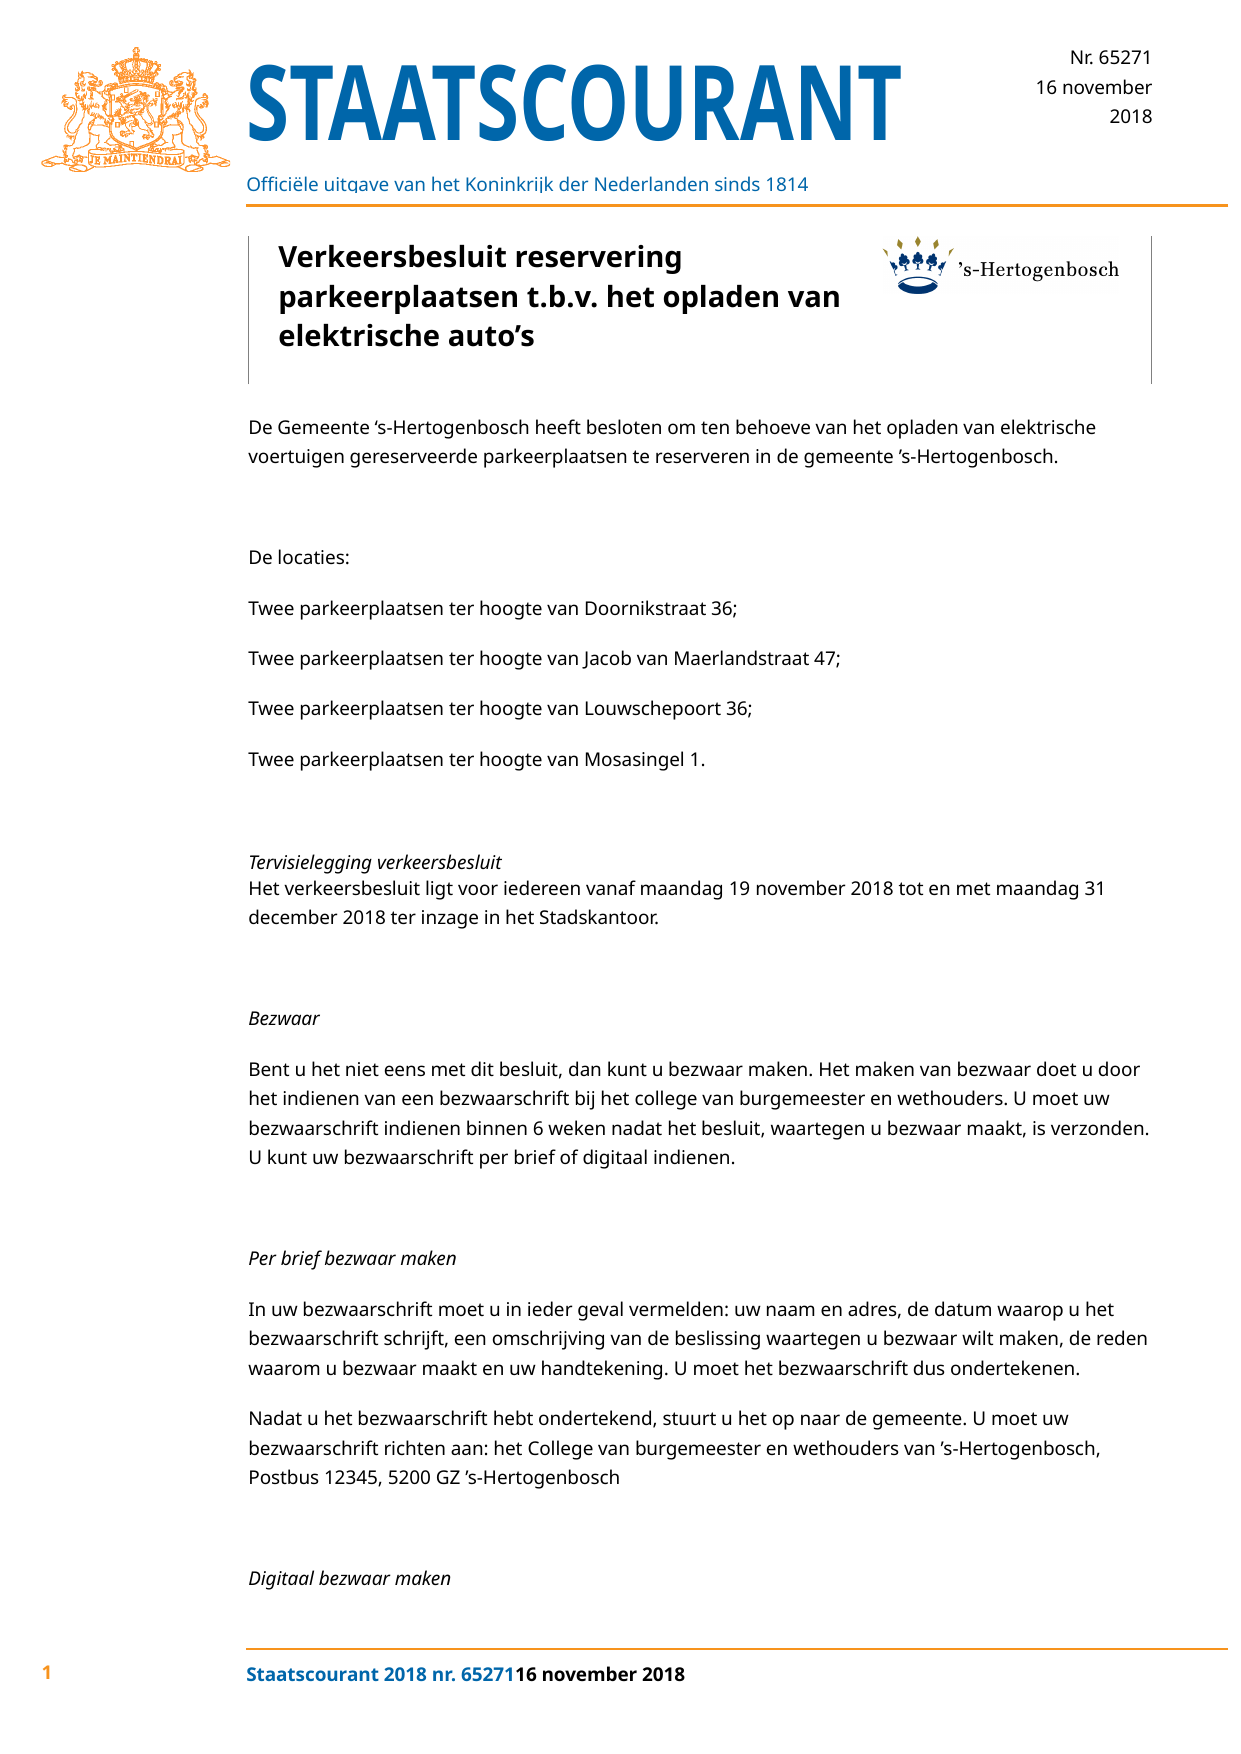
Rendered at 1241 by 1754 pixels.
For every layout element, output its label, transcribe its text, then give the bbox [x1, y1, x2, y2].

table_header [1119, 236, 1151, 293]
text In uw bezwaarschrift moet u in ieder geval vermelden: uw naam en adres, de datum waarop u het bezwaarschrift schrijft, een omschrijving van de beslissing waartegen u bezwaar wilt maken, de reden waarom u bezwaar maakt en uw handtekening. U moet het bezwaarschrift dus ondertekenen. [248, 1296, 1152, 1381]
text Nadat u het bezwaarschrift hebt ondertekend, stuurt u het op naar de gemeente. U moet uw bezwaarschrift richten aan: het College van burgemeester en wethouders van ’s-Hertogenbosch, Postbus 12345, 5200 GZ ’s-Hertogenbosch [248, 1405, 1152, 1490]
text De Gemeente ‘s-Hertogenbosch heeft besloten om ten behoeve van het opladen van elektrische voertuigen gereserveerde parkeerplaatsen te reserveren in de gemeente ’s-Hertogenbosch. [248, 414, 1152, 469]
text Tervisielegging verkeersbesluit [248, 849, 1152, 875]
table_header [850, 236, 882, 293]
picture [41, 47, 231, 172]
table_header Verkeersbesluit reservering parkeerplaatsen t.b.v. het opladen van elektrische auto’s [249, 236, 850, 384]
text Bent u het niet eens met dit besluit, dan kunt u bezwaar maken. Het maken van bezwaar doet u door het indienen van een bezwaarschrift bij het college van burgemeester en wethouders. U moet uw bezwaarschrift indienen binnen 6 weken nadat het besluit, waartegen u bezwaar maakt, is verzonden. U kunt uw bezwaarschrift per brief of digitaal indienen. [248, 1056, 1152, 1170]
text Twee parkeerplaatsen ter hoogte van Louwschepoort 36; [248, 696, 1152, 721]
text Twee parkeerplaatsen ter hoogte van Mosasingel 1. [248, 746, 1152, 772]
text Het verkeersbesluit ligt voor iedereen vanaf maandag 19 november 2018 tot en met maandag 31 december 2018 ter inzage in het Stadskantoor. [248, 875, 1152, 930]
picture [882, 236, 1119, 294]
text Twee parkeerplaatsen ter hoogte van Doornikstraat 36; [248, 595, 1152, 621]
text Twee parkeerplaatsen ter hoogte van Jacob van Maerlandstraat 47; [248, 645, 1152, 671]
text Bezwaar [248, 1005, 1152, 1031]
text Digitaal bezwaar maken [248, 1565, 1152, 1591]
text De locaties: [248, 544, 1152, 570]
table_header [850, 294, 1151, 384]
text Per brief bezwaar maken [248, 1245, 1152, 1271]
